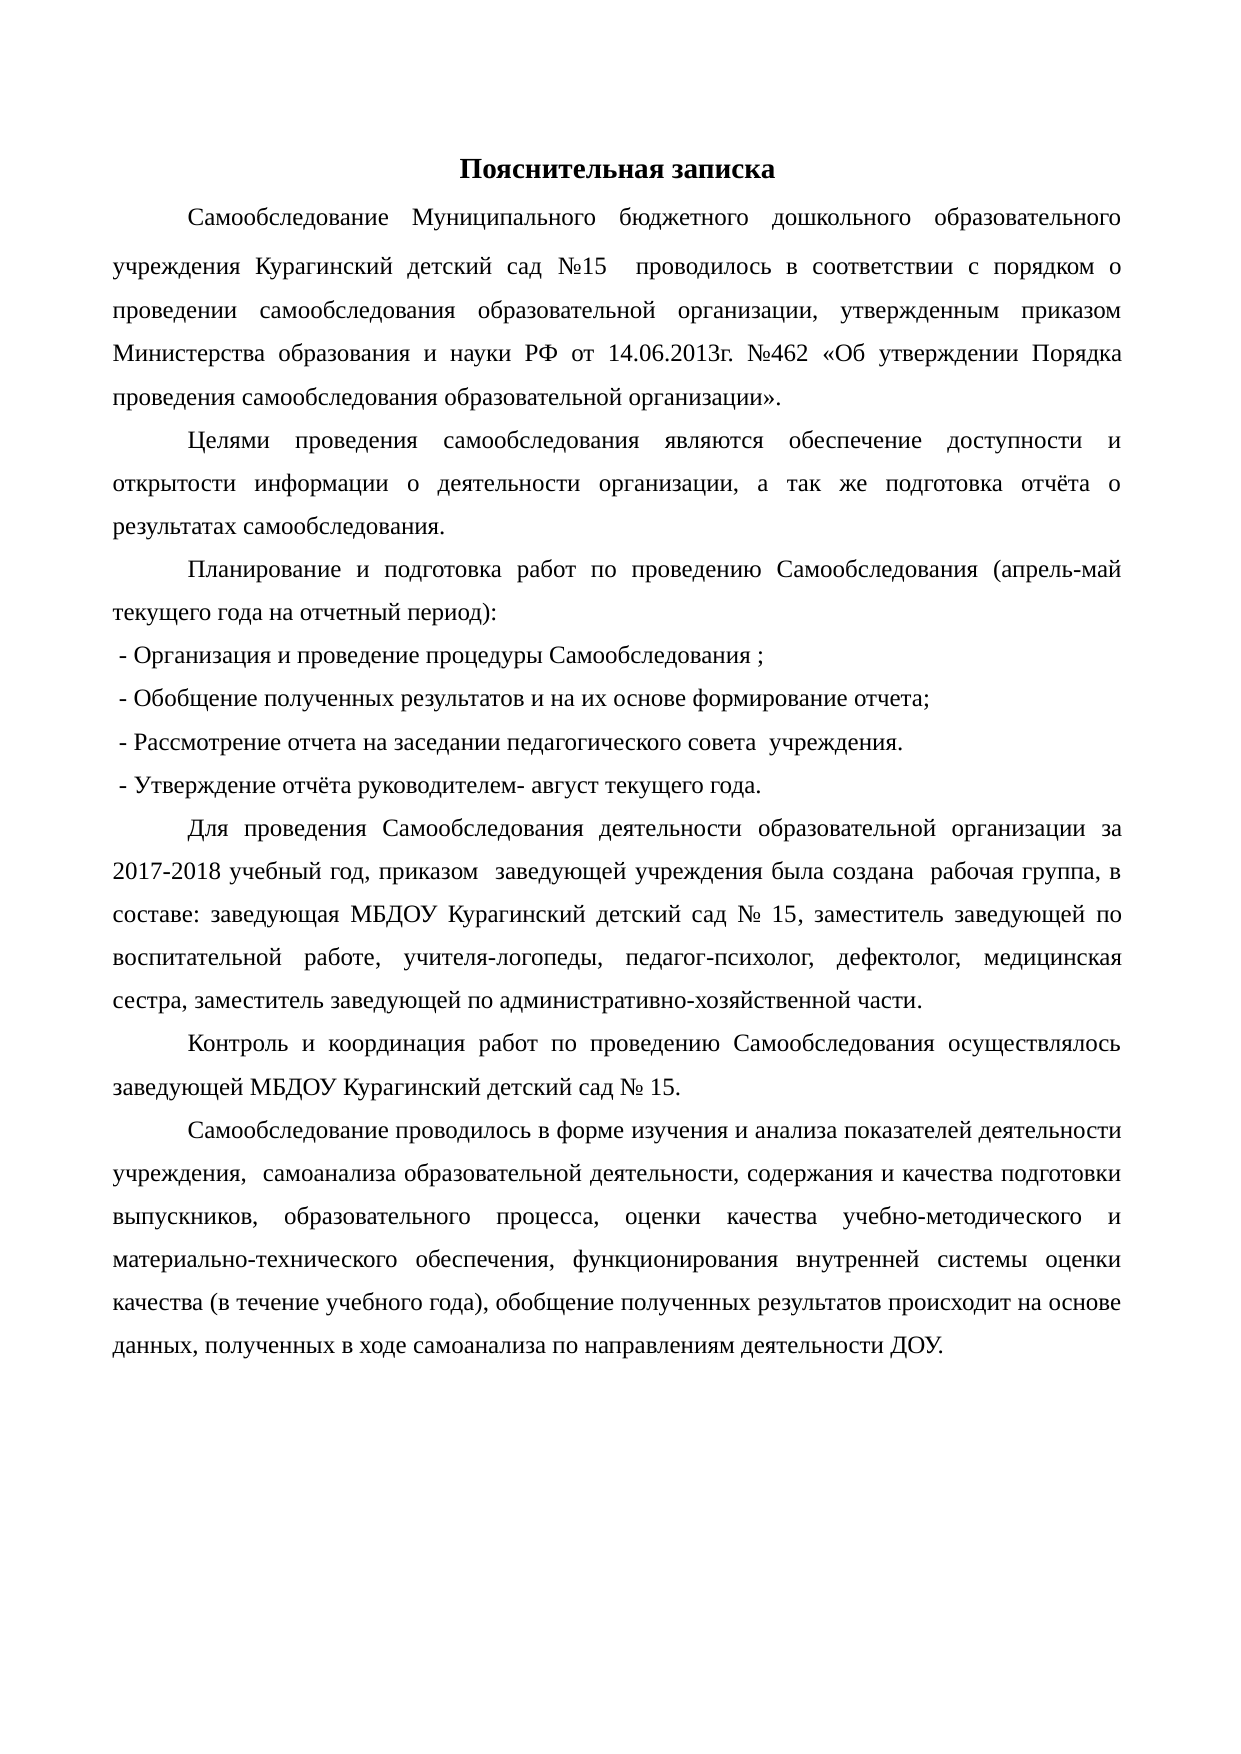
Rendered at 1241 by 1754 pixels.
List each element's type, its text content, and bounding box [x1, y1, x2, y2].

text Самообследование Муниципального бюджетного дошкольного образовательного учреждения Курагинский детский сад №15 проводилось в соответствии с порядком о проведении самообследования образовательной организации, утвержденным приказом Министерства образования и науки РФ от 14.06.2013г. №462 «Об утверждении Порядка проведения самообследования образовательной организации». [112, 202, 1122, 410]
text Пояснительная записка [112, 152, 1122, 185]
text Для проведения Самообследования деятельности образовательной организации за 2017-2018 учебный год, приказом заведующей учреждения была создана рабочая группа, в составе: заведующая МБДОУ Курагинский детский сад № 15, заместитель заведующей по воспитательной работе, учителя-логопеды, педагог-психолог, дефектолог, медицинская сестра, заместитель заведующей по административно-хозяйственной части. [112, 813, 1122, 1014]
text Контроль и координация работ по проведению Самообследования осуществлялось заведующей МБДОУ Курагинский детский сад № 15. [112, 1028, 1122, 1100]
text Планирование и подготовка работ по проведению Самообследования (апрель-май текущего года на отчетный период): [112, 554, 1122, 626]
text - Утверждение отчёта руководителем- август текущего года. [112, 770, 1122, 798]
text - Обобщение полученных результатов и на их основе формирование отчета; [112, 683, 1122, 712]
text Целями проведения самообследования являются обеспечение доступности и открытости информации о деятельности организации, а так же подготовка отчёта о результатах самообследования. [112, 425, 1122, 540]
text - Организация и проведение процедуры Самообследования ; [112, 640, 1122, 669]
text - Рассмотрение отчета на заседании педагогического совета учреждения. [112, 727, 1122, 755]
text Самообследование проводилось в форме изучения и анализа показателей деятельности учреждения, самоанализа образовательной деятельности, содержания и качества подготовки выпускников, образовательного процесса, оценки качества учебно-методического и материально-технического обеспечения, функционирования внутренней системы оценки качества (в течение учебного года), обобщение полученных результатов происходит на основе данных, полученных в ходе самоанализа по направлениям деятельности ДОУ. [112, 1115, 1122, 1359]
